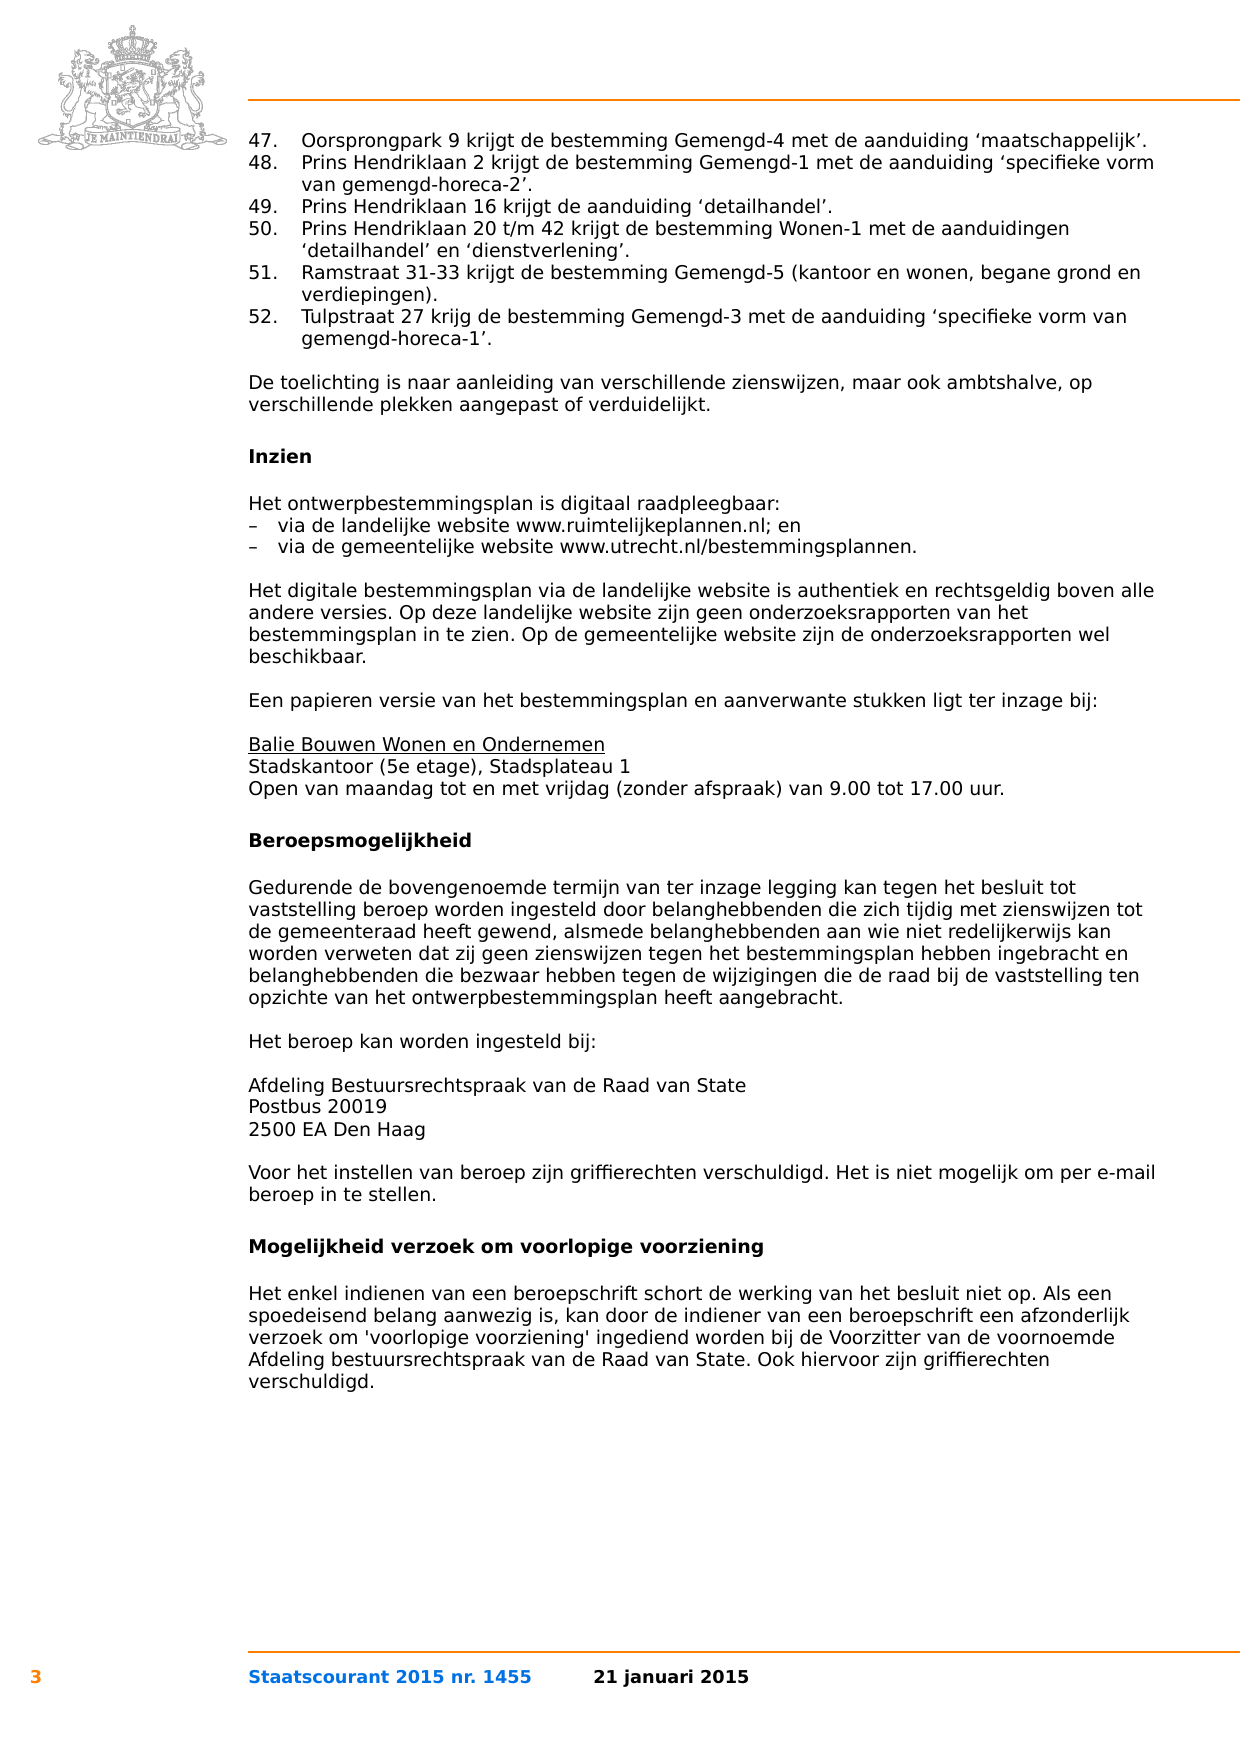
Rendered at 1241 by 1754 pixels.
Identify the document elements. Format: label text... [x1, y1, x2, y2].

text Balie Bouwen Wonen en Ondernemen [248, 734, 1163, 756]
text 50. Prins Hendriklaan 20 t/m 42 krijgt de bestemming Wonen-1 met de aanduidingen ‘detailhandel’ en ‘dienstverlening’. [248, 218, 1163, 262]
text 52. Tulpstraat 27 krijg de bestemming Gemengd-3 met de aanduiding ‘specifieke vorm van gemengd-horeca-1’. [248, 306, 1163, 350]
picture [38, 25, 227, 150]
text 2500 EA Den Haag [248, 1118, 1163, 1140]
text Stadskantoor (5e etage), Stadsplateau 1 [248, 756, 1163, 778]
text De toelichting is naar aanleiding van verschillende zienswijzen, maar ook ambtshalve, op verschillende plekken aangepast of verduidelijkt. [248, 372, 1163, 416]
text 47. Oorsprongpark 9 krijgt de bestemming Gemengd-4 met de aanduiding ‘maatschappelijk’. [248, 130, 1163, 152]
text Gedurende de bovengenoemde termijn van ter inzage legging kan tegen het besluit tot vaststelling beroep worden ingesteld door belanghebbenden die zich tijdig met zienswijzen tot de gemeenteraad heeft gewend, alsmede belanghebbenden aan wie niet redelijkerwijs kan worden verweten dat zij geen zienswijzen tegen het bestemmingsplan hebben ingebracht en belanghebbenden die bezwaar hebben tegen de wijzigingen die de raad bij de vaststelling ten opzichte van het ontwerpbestemmingsplan heeft aangebracht. [248, 877, 1163, 1009]
text – via de landelijke website www.ruimtelijkeplannen.nl; en [248, 514, 1163, 536]
text Het enkel indienen van een beroepschrift schort de werking van het besluit niet op. Als een spoedeisend belang aanwezig is, kan door de indiener van een beroepschrift een afzonderlijk verzoek om 'voorlopige voorziening' ingediend worden bij de Voorzitter van de voornoemde Afdeling bestuursrechtspraak van de Raad van State. Ook hiervoor zijn griffierechten verschuldigd. [248, 1283, 1163, 1393]
text Postbus 20019 [248, 1096, 1163, 1118]
text 48. Prins Hendriklaan 2 krijgt de bestemming Gemengd-1 met de aanduiding ‘specifieke vorm van gemengd-horeca-2’. [248, 152, 1163, 196]
text Open van maandag tot en met vrijdag (zonder afspraak) van 9.00 tot 17.00 uur. [248, 778, 1163, 800]
text Het beroep kan worden ingesteld bij: [248, 1031, 1163, 1053]
text Een papieren versie van het bestemmingsplan en aanverwante stukken ligt ter inzage bij: [248, 690, 1163, 712]
text 51. Ramstraat 31-33 krijgt de bestemming Gemengd-5 (kantoor en wonen, begane grond en verdiepingen). [248, 262, 1163, 306]
text 49. Prins Hendriklaan 16 krijgt de aanduiding ‘detailhandel’. [248, 196, 1163, 218]
text Voor het instellen van beroep zijn griffierechten verschuldigd. Het is niet mogelijk om per e-mail beroep in te stellen. [248, 1162, 1163, 1206]
subtitle Inzien [248, 446, 1163, 467]
subtitle Mogelijkheid verzoek om voorlopige voorziening [248, 1236, 1163, 1258]
subtitle Beroepsmogelijkheid [248, 830, 1163, 852]
text Het digitale bestemmingsplan via de landelijke website is authentiek en rechtsgeldig boven alle andere versies. Op deze landelijke website zijn geen onderzoeksrapporten van het bestemmingsplan in te zien. Op de gemeentelijke website zijn de onderzoeksrapporten wel beschikbaar. [248, 580, 1163, 668]
text Afdeling Bestuursrechtspraak van de Raad van State [248, 1074, 1163, 1096]
text – via de gemeentelijke website www.utrecht.nl/bestemmingsplannen. [248, 536, 1163, 558]
text Het ontwerpbestemmingsplan is digitaal raadpleegbaar: [248, 492, 1163, 514]
